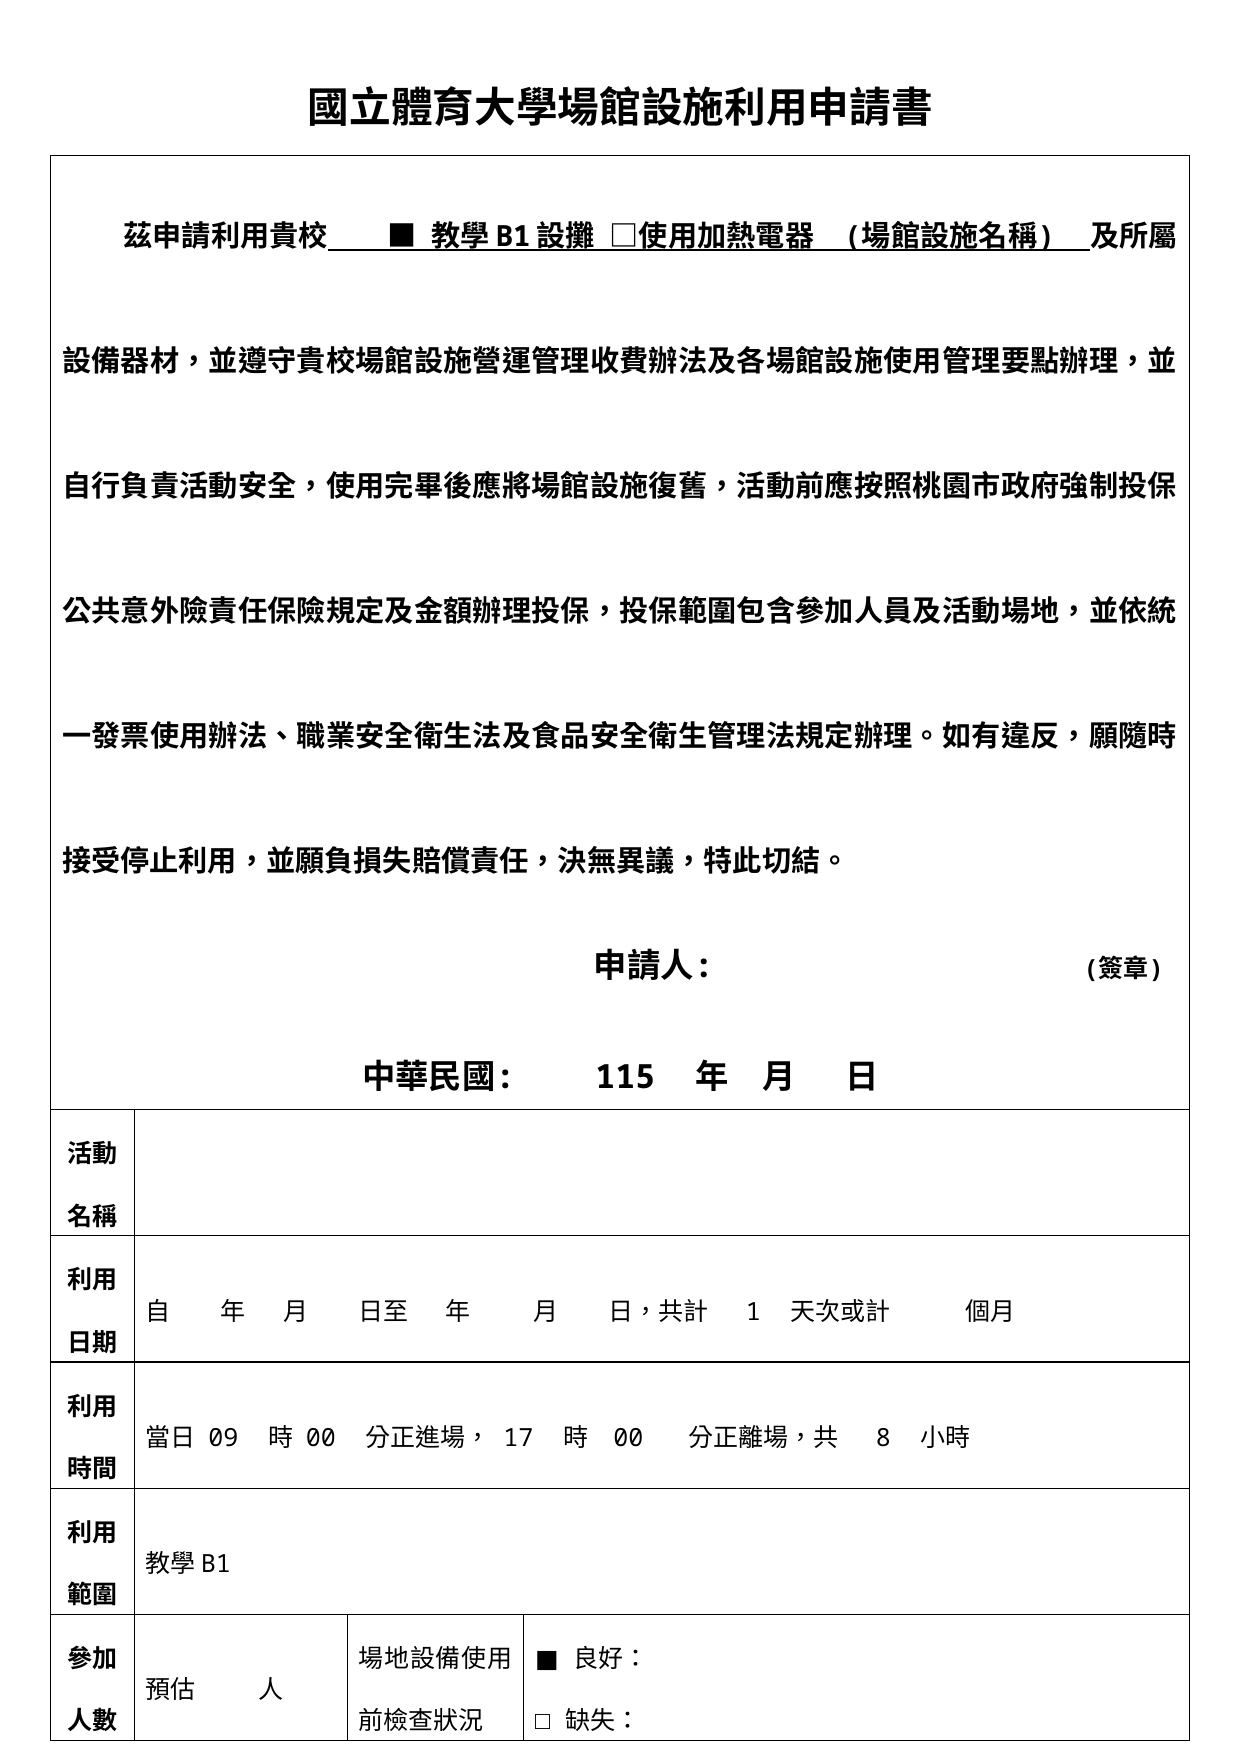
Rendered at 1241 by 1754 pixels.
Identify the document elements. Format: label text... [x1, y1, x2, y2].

table_cell 教學B1 [135, 1489, 1189, 1613]
table_cell ■ 良好： □ 缺失： [524, 1615, 1189, 1739]
table_cell 利用日期 [51, 1236, 134, 1361]
table_cell 利用範圍 [51, 1489, 134, 1613]
table_header 茲申請利用貴校 ■ 教學B1設攤 □使用加熱電器 (場館設施名稱) 及所屬設備器材，並遵守貴校場館設施營運管理收費辦法及各場館設施使用管理要點辦理，並自行負責活動安全，使用完畢後應將場館設施復舊，活動前應按照桃園市政府強制投保公共意外險責任保險規定及金額辦理投保，投保範圍包含參加人員及活動場地，並依統一發票使用辦法、職業安全衛生法及食品安全衛生管理法規定辦理。如有違反，願隨時接受停止利用，並願負損失賠償責任，決無異議，特此切結。 申請人: (簽章) 中華民國: 115 年 月 日 [51, 156, 1189, 1109]
table_cell 自 年 月 日至 年 月 日，共計 1 天次或計 個月 [135, 1236, 1189, 1361]
table_cell 預估 人 [135, 1615, 347, 1739]
table_cell 當日 09 時 00 分正進場， 17 時 00 分正離場，共 8 小時 [135, 1363, 1189, 1487]
table_cell 場地設備使用前檢查狀況 [348, 1615, 523, 1739]
text 國立體育大學場館設施利用申請書 [59, 63, 1181, 125]
table_cell 參加人數 [51, 1615, 134, 1739]
table_cell 利用時間 [51, 1363, 134, 1487]
table_cell 活動名稱 [51, 1110, 134, 1235]
table_cell [135, 1110, 1189, 1235]
